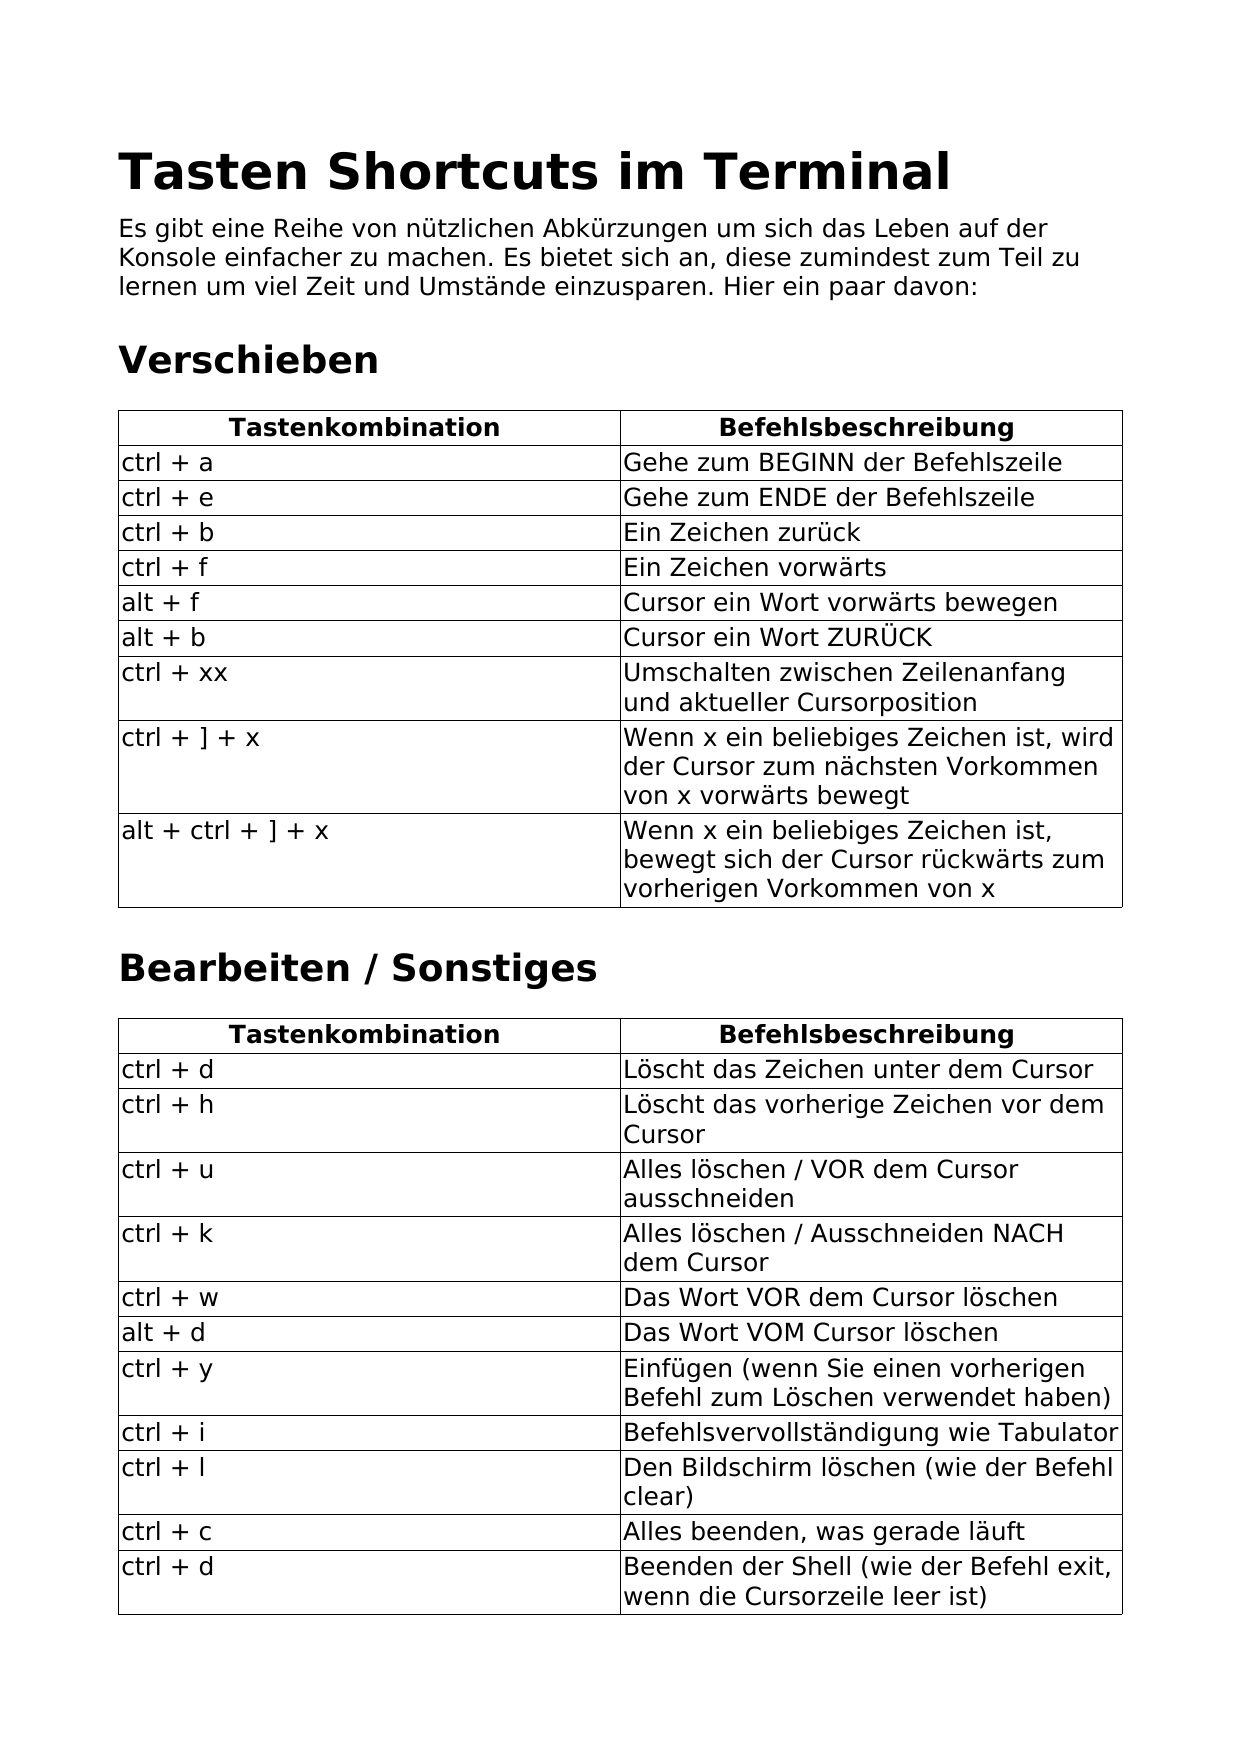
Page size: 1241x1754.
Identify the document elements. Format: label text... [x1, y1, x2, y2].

table_cell Den Bildschirm löschen (wie der Befehl clear) [621, 1451, 1122, 1514]
table_cell ctrl + xx [119, 657, 620, 720]
table_cell Einfügen (wenn Sie einen vorherigen Befehl zum Löschen verwendet haben) [621, 1352, 1122, 1415]
table_cell Cursor ein Wort vorwärts bewegen [621, 586, 1122, 620]
table_header Tastenkombination [119, 411, 620, 445]
table_cell Das Wort VOM Cursor löschen [621, 1317, 1122, 1351]
table_cell Befehlsvervollständigung wie Tabulator [621, 1416, 1122, 1450]
table_cell ctrl + b [119, 516, 620, 550]
table_cell ctrl + f [119, 551, 620, 585]
table_cell ctrl + d [119, 1054, 620, 1088]
subtitle Tasten Shortcuts im Terminal [118, 143, 1122, 201]
table_cell ctrl + y [119, 1352, 620, 1415]
table_cell ctrl + h [119, 1089, 620, 1152]
table_cell ctrl + i [119, 1416, 620, 1450]
table_cell alt + f [119, 586, 620, 620]
table_cell ctrl + k [119, 1217, 620, 1281]
subtitle Bearbeiten / Sonstiges [118, 947, 1122, 990]
table_cell ctrl + l [119, 1451, 620, 1514]
table_cell alt + b [119, 621, 620, 656]
table_cell Alles löschen / VOR dem Cursor ausschneiden [621, 1153, 1122, 1216]
table_cell ctrl + e [119, 481, 620, 515]
table_cell Beenden der Shell (wie der Befehl exit, wenn die Cursorzeile leer ist) [621, 1551, 1122, 1614]
table_cell Alles löschen / Ausschneiden NACH dem Cursor [621, 1217, 1122, 1281]
table_cell Gehe zum ENDE der Befehlszeile [621, 481, 1122, 515]
table_cell ctrl + c [119, 1515, 620, 1549]
table_cell Wenn x ein beliebiges Zeichen ist, wird der Cursor zum nächsten Vorkommen von x vorwärts bewegt [621, 721, 1122, 813]
table_cell alt + ctrl + ] + x [119, 814, 620, 907]
table_cell Gehe zum BEGINN der Befehlszeile [621, 446, 1122, 480]
table_cell ctrl + ] + x [119, 721, 620, 813]
table_cell ctrl + u [119, 1153, 620, 1216]
table_cell Alles beenden, was gerade läuft [621, 1515, 1122, 1549]
table_cell Umschalten zwischen Zeilenanfang und aktueller Cursorposition [621, 657, 1122, 720]
table_cell ctrl + a [119, 446, 620, 480]
table_cell Das Wort VOR dem Cursor löschen [621, 1282, 1122, 1316]
table_cell Wenn x ein beliebiges Zeichen ist, bewegt sich der Cursor rückwärts zum vorherigen Vorkommen von x [621, 814, 1122, 907]
table_cell ctrl + d [119, 1551, 620, 1614]
table_cell ctrl + w [119, 1282, 620, 1316]
table_header Befehlsbeschreibung [621, 411, 1122, 445]
table_cell Cursor ein Wort ZURÜCK [621, 621, 1122, 656]
subtitle Verschieben [118, 339, 1122, 382]
table_cell Löscht das vorherige Zeichen vor dem Cursor [621, 1089, 1122, 1152]
table_header Tastenkombination [119, 1019, 620, 1053]
table_cell Ein Zeichen vorwärts [621, 551, 1122, 585]
table_cell alt + d [119, 1317, 620, 1351]
table_header Befehlsbeschreibung [621, 1019, 1122, 1053]
table_cell Ein Zeichen zurück [621, 516, 1122, 550]
table_cell Löscht das Zeichen unter dem Cursor [621, 1054, 1122, 1088]
text Es gibt eine Reihe von nützlichen Abkürzungen um sich das Leben auf der Konsole einfacher zu machen. Es bietet sich an, diese zumindest zum Teil zu lernen um viel Zeit und Umstände einzusparen. Hier ein paar davon: [118, 214, 1122, 301]
